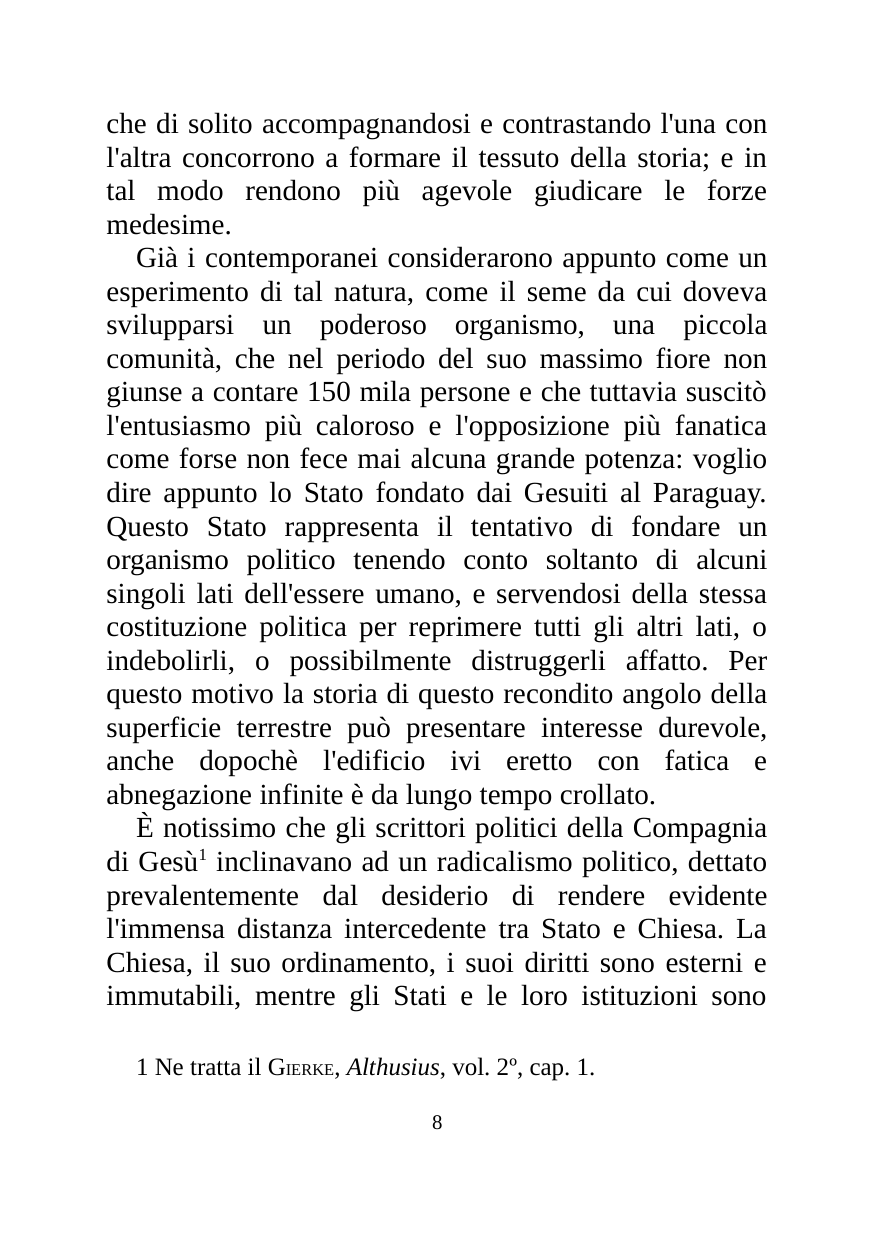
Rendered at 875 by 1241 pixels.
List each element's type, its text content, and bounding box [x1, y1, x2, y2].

text È notissimo che gli scrittori politici della Compagnia di Gesù inclinavano ad un radicalismo politico, dettato prevalentemente dal desiderio di rendere evidente l'immensa distanza intercedente tra Stato e Chiesa. La Chiesa, il suo ordinamento, i suoi diritti sono esterni e immutabili, mentre gli Stati e le loro istituzioni sono [106, 811, 768, 1012]
text Ne tratta il Gierke, Althusius, vol. 2º, cap. 1. [106, 1052, 768, 1080]
text che di solito accompagnandosi e contrastando l'una con l'altra concorrono a formare il tessuto della storia; e in tal modo rendono più agevole giudicare le forze medesime. [106, 106, 768, 240]
text Già i contemporanei considerarono appunto come un esperimento di tal natura, come il seme da cui doveva svilupparsi un poderoso organismo, una piccola comunità, che nel periodo del suo massimo fiore non giunse a contare 150 mila persone e che tuttavia suscitò l'entusiasmo più caloroso e l'opposizione più fanatica come forse non fece mai alcuna grande potenza: voglio dire appunto lo Stato fondato dai Gesuiti al Paraguay. Questo Stato rappresenta il tentativo di fondare un organismo politico tenendo conto soltanto di alcuni singoli lati dell'essere umano, e servendosi della stessa costituzione politica per reprimere tutti gli altri lati, o indebolirli, o possibilmente distruggerli affatto. Per questo motivo la storia di questo recondito angolo della superficie terrestre può presentare interesse durevole, anche dopochè l'edificio ivi eretto con fatica e abnegazione infinite è da lungo tempo crollato. [106, 240, 768, 811]
